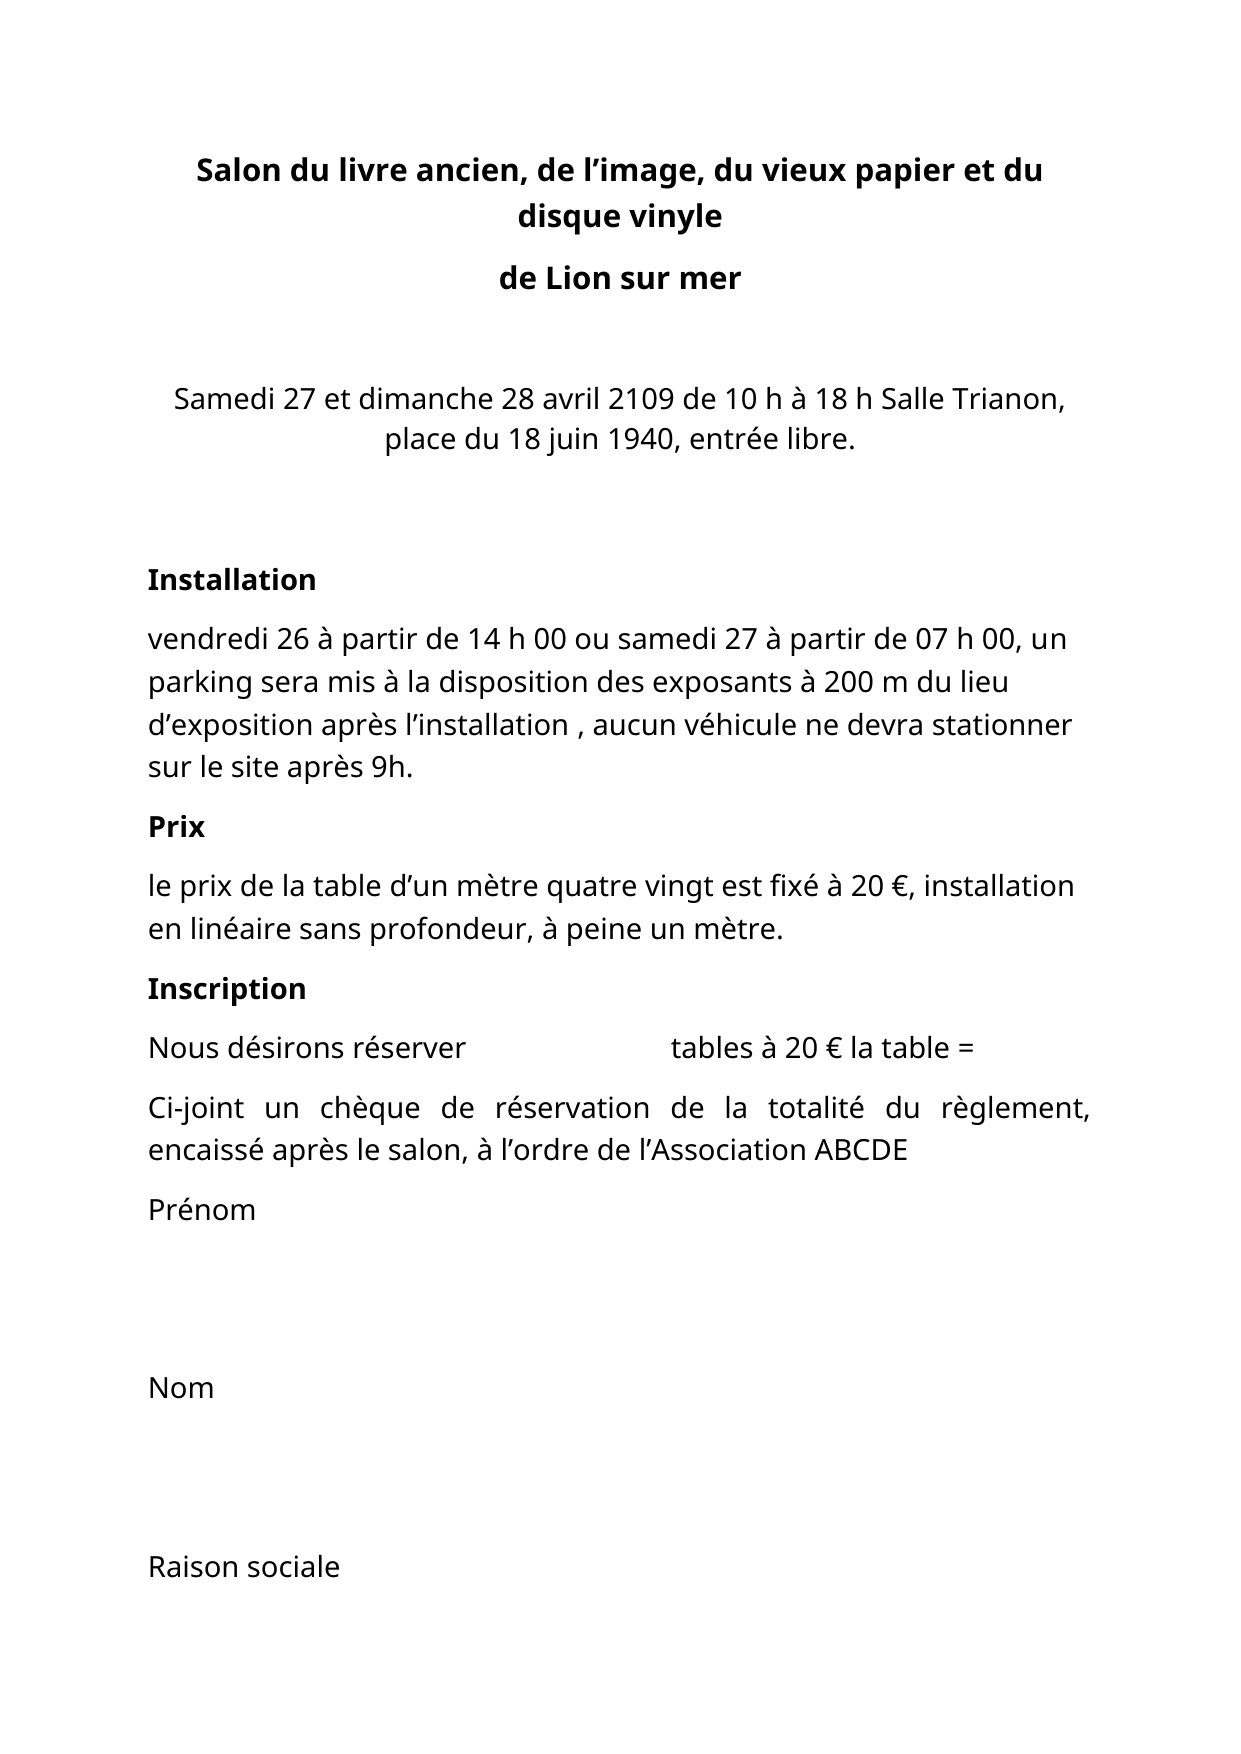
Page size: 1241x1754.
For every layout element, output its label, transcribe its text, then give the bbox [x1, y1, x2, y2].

text Inscription [148, 968, 1093, 1008]
text Raison sociale [148, 1546, 1093, 1586]
text Ci-joint un chèque de réservation de la totalité du règlement, encaissé après le salon, à l’ordre de l’Association ABCDE [148, 1087, 1093, 1169]
text Samedi 27 et dimanche 28 avril 2109 de 10 h à 18 h Salle Trianon, [148, 378, 1093, 418]
text Salon du livre ancien, de l’image, du vieux papier et du disque vinyle [148, 148, 1093, 236]
text Nom [148, 1368, 1093, 1407]
text de Lion sur mer [148, 256, 1093, 299]
text le prix de la table d’un mètre quatre vingt est fixé à 20 €, installation en linéaire sans profondeur, à peine un mètre. [148, 866, 1093, 948]
text Installation [148, 559, 1093, 598]
text place du 18 juin 1940, entrée libre. [148, 418, 1093, 458]
text Nous désirons réserver tables à 20 € la table = [148, 1027, 1093, 1067]
text vendredi 26 à partir de 14 h 00 ou samedi 27 à partir de 07 h 00, un parking sera mis à la disposition des exposants à 200 m du lieu d’exposition après l’installation , aucun véhicule ne devra stationner sur le site après 9h. [148, 618, 1093, 786]
text Prénom [148, 1189, 1093, 1229]
text Prix [148, 806, 1093, 846]
